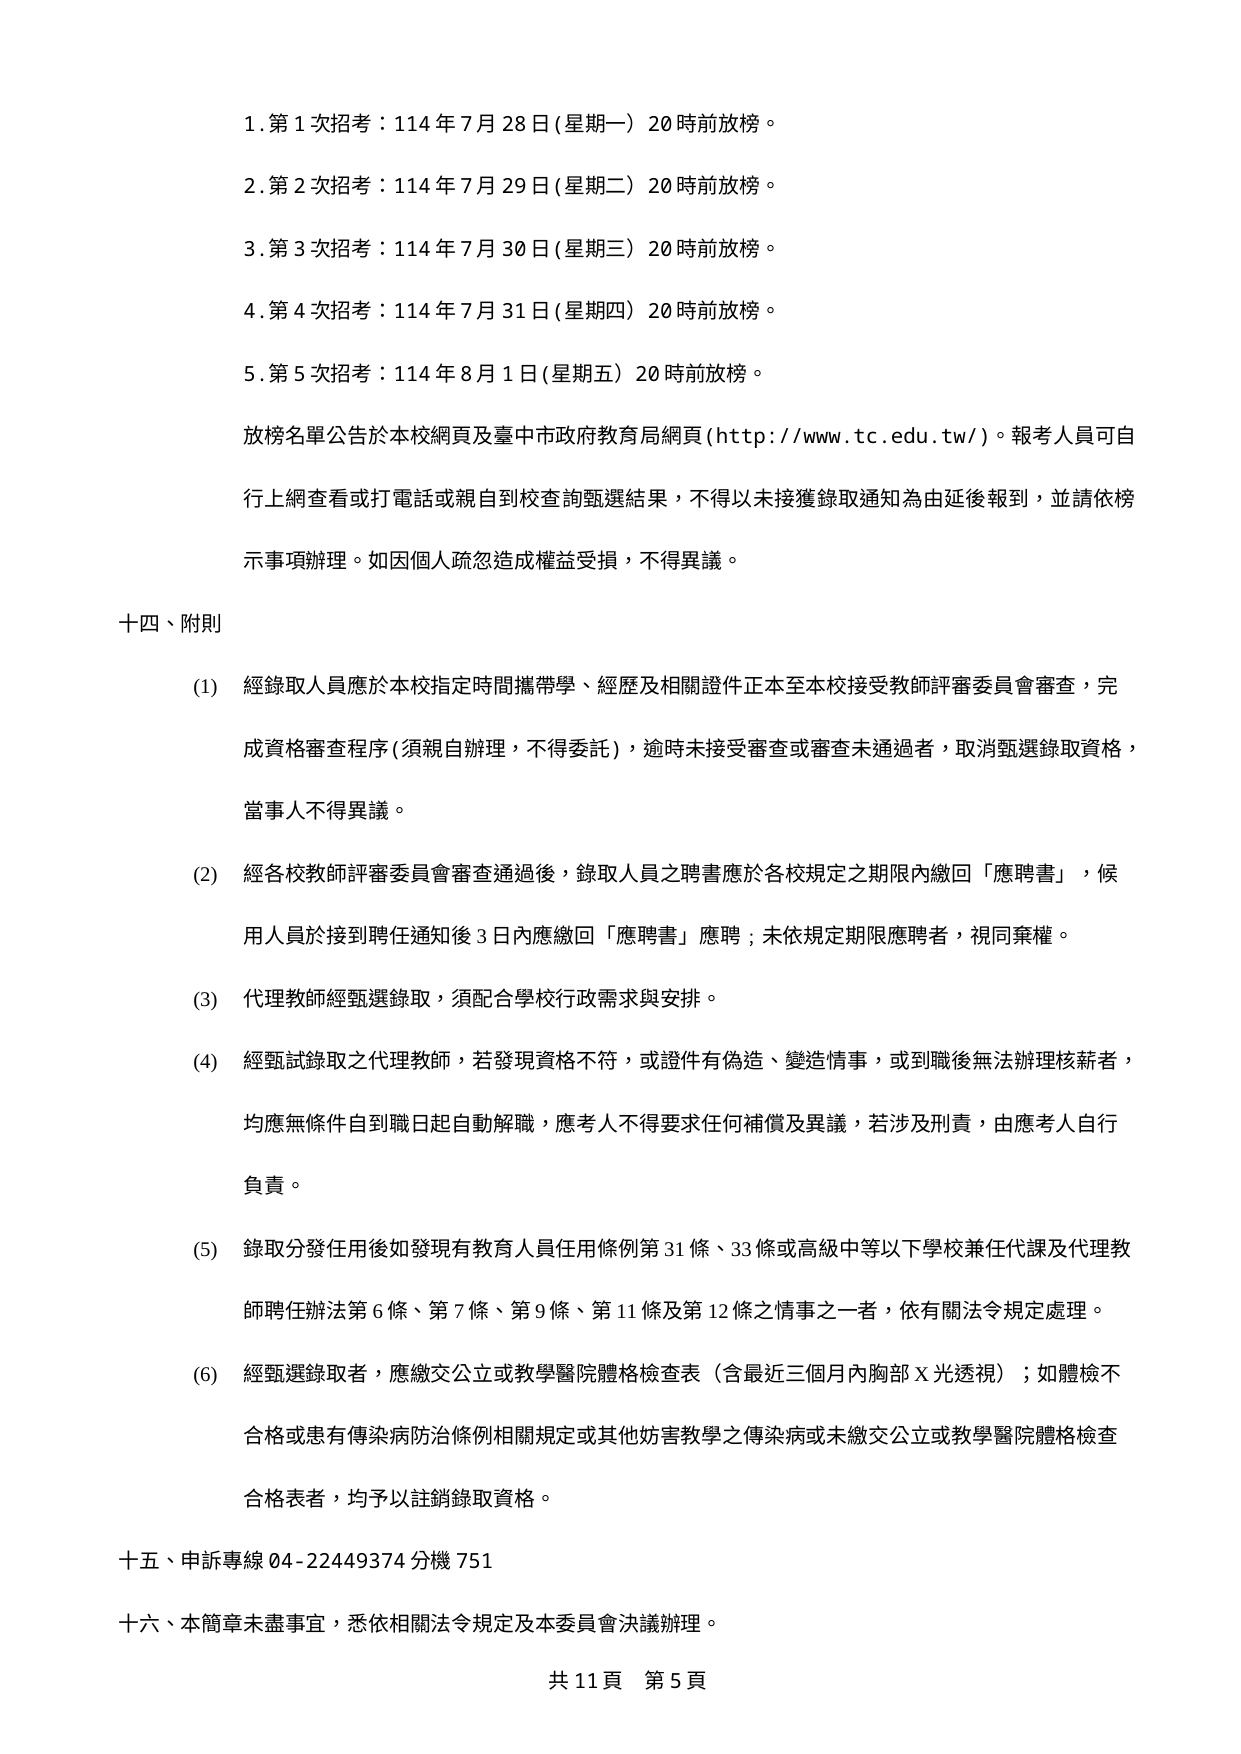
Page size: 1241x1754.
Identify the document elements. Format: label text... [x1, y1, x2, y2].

text 放榜名單公告於本校網頁及臺中市政府教育局網頁(http://www.tc.edu.tw/)。報考人員可自行上網查看或打電話或親自到校查詢甄選結果，不得以未接獲錄取通知為由延後報到，並請依榜示事項辦理。如因個人疏忽造成權益受損，不得異議。 [243, 393, 1137, 581]
text 1.第1次招考：114年7月28日(星期一）20時前放榜。 [118, 81, 1137, 143]
list 經錄取人員應於本校指定時間攜帶學、經歷及相關證件正本至本校接受教師評審委員會審查，完成資格審查程序(須親自辦理，不得委託)，逾時未接受審查或審查未通過者，取消甄選錄取資格，當事人不得異議。 [193, 643, 1137, 831]
list 經甄試錄取之代理教師，若發現資格不符，或證件有偽造、變造情事，或到職後無法辦理核薪者，均應無條件自到職日起自動解職，應考人不得要求任何補償及異議，若涉及刑責，由應考人自行負責。 [193, 1018, 1137, 1206]
list 經甄選錄取者，應繳交公立或教學醫院體格檢查表（含最近三個月內胸部X光透視）；如體檢不合格或患有傳染病防治條例相關規定或其他妨害教學之傳染病或未繳交公立或教學醫院體格檢查合格表者，均予以註銷錄取資格。 [193, 1331, 1137, 1518]
text 2.第2次招考：114年7月29日(星期二）20時前放榜。 [118, 143, 1137, 206]
text 5.第5次招考：114年8月1日(星期五）20時前放榜。 [118, 331, 1137, 393]
text 4.第4次招考：114年7月31日(星期四）20時前放榜。 [118, 268, 1137, 331]
list 經各校教師評審委員會審查通過後，錄取人員之聘書應於各校規定之期限內繳回「應聘書」，候用人員於接到聘任通知後3日內應繳回「應聘書」應聘﹔未依規定期限應聘者，視同棄權。 [193, 831, 1137, 956]
text 十四、附則 [118, 581, 1137, 643]
list 錄取分發任用後如發現有教育人員任用條例第31條、33條或高級中等以下學校兼任代課及代理教師聘任辦法第6條、第7條、第9條、第11條及第12條之情事之一者，依有關法令規定處理。 [193, 1206, 1137, 1331]
text 十六、本簡章未盡事宜，悉依相關法令規定及本委員會決議辦理。 [118, 1581, 1137, 1643]
text 3.第3次招考：114年7月30日(星期三）20時前放榜。 [118, 206, 1137, 268]
text 十五、申訴專線04-22449374分機751 [118, 1518, 1137, 1581]
list 代理教師經甄選錄取，須配合學校行政需求與安排。 [193, 956, 1137, 1018]
